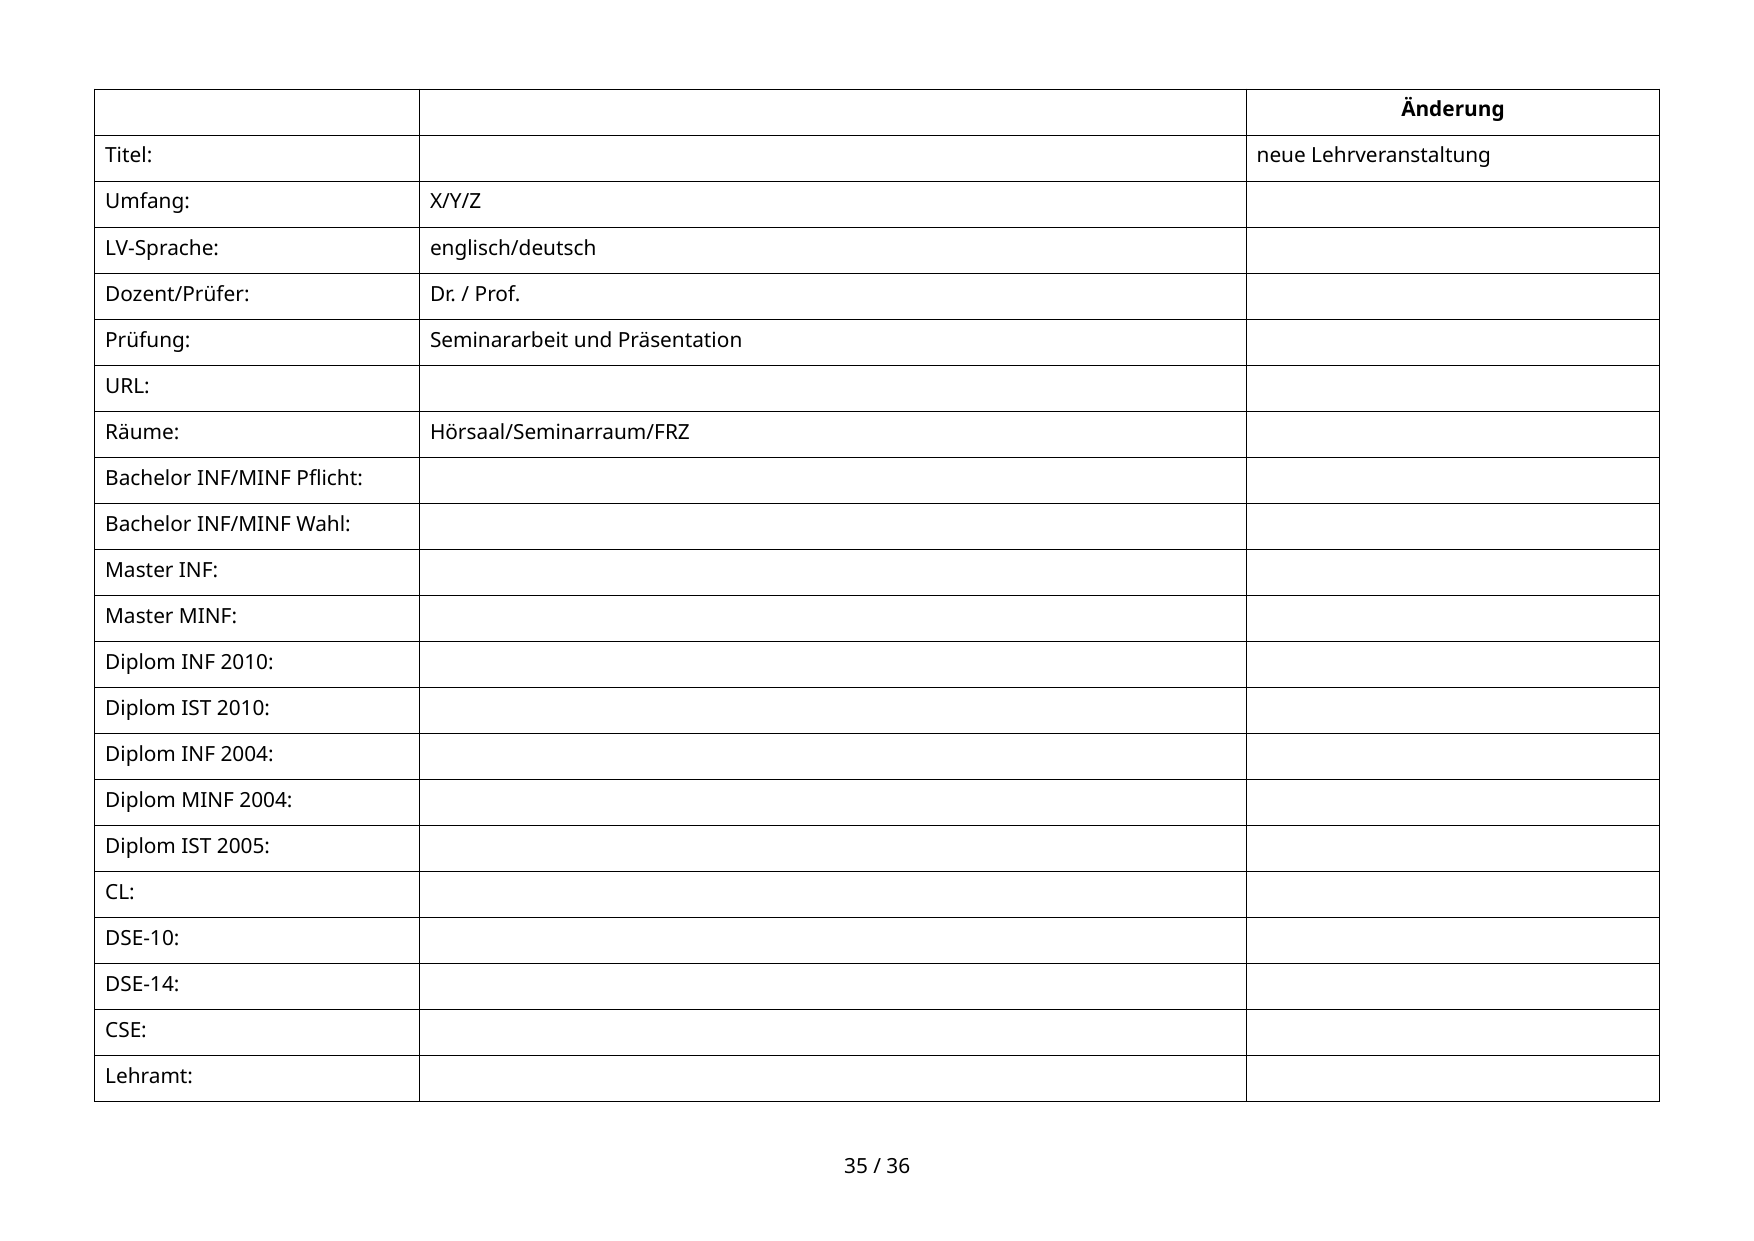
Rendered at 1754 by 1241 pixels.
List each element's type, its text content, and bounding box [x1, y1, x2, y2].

table_cell Lehramt: [95, 1056, 419, 1101]
table_cell Diplom IST 2005: [95, 826, 419, 871]
table_cell CL: [95, 872, 419, 917]
table_cell Titel: [95, 136, 419, 181]
table_cell [1247, 274, 1659, 319]
table_cell Umfang: [95, 182, 419, 227]
table_cell [420, 596, 1246, 641]
table_cell [1247, 642, 1659, 687]
table_cell [420, 964, 1246, 1009]
table_cell DSE-14: [95, 964, 419, 1009]
table_cell [420, 458, 1246, 503]
table_cell [420, 780, 1246, 825]
table_cell [1247, 412, 1659, 457]
table_cell englisch/deutsch [420, 228, 1246, 273]
table_header Änderung [1247, 90, 1659, 134]
table_cell Prüfung: [95, 320, 419, 365]
table_cell [420, 1056, 1246, 1101]
table_cell Master MINF: [95, 596, 419, 641]
table_cell [1247, 688, 1659, 733]
table_cell Dr. / Prof. [420, 274, 1246, 319]
table_cell LV-Sprache: [95, 228, 419, 273]
table_cell [1247, 366, 1659, 411]
table_cell [1247, 872, 1659, 917]
table_cell CSE: [95, 1010, 419, 1055]
table_cell Dozent/Prüfer: [95, 274, 419, 319]
table_cell [1247, 1056, 1659, 1101]
table_cell [1247, 780, 1659, 825]
table_cell [1247, 964, 1659, 1009]
table_cell [420, 550, 1246, 595]
table_cell [420, 136, 1246, 181]
table_cell DSE-10: [95, 918, 419, 963]
table_cell [420, 918, 1246, 963]
table_cell [1247, 228, 1659, 273]
table_cell [1247, 320, 1659, 365]
table_cell [1247, 1010, 1659, 1055]
table_cell [1247, 826, 1659, 871]
table_cell [1247, 550, 1659, 595]
table_cell [1247, 918, 1659, 963]
table_cell Diplom INF 2004: [95, 734, 419, 779]
table_cell Master INF: [95, 550, 419, 595]
table_cell URL: [95, 366, 419, 411]
table_header [95, 90, 419, 134]
table_header [420, 90, 1246, 134]
table_cell [420, 826, 1246, 871]
table_cell Diplom IST 2010: [95, 688, 419, 733]
table_cell Hörsaal/Seminarraum/FRZ [420, 412, 1246, 457]
table_cell [1247, 458, 1659, 503]
table_cell X/Y/Z [420, 182, 1246, 227]
table_cell [420, 1010, 1246, 1055]
table_cell [1247, 596, 1659, 641]
table_cell [420, 366, 1246, 411]
table_cell [1247, 182, 1659, 227]
table_cell [1247, 504, 1659, 549]
table_cell [420, 872, 1246, 917]
table_cell Bachelor INF/MINF Pflicht: [95, 458, 419, 503]
table_cell [1247, 734, 1659, 779]
table_cell [420, 734, 1246, 779]
table_cell [420, 642, 1246, 687]
table_cell Bachelor INF/MINF Wahl: [95, 504, 419, 549]
table_cell [420, 688, 1246, 733]
table_cell Räume: [95, 412, 419, 457]
table_cell [420, 504, 1246, 549]
table_cell Diplom INF 2010: [95, 642, 419, 687]
table_cell Seminararbeit und Präsentation [420, 320, 1246, 365]
table_cell Diplom MINF 2004: [95, 780, 419, 825]
table_cell neue Lehrveranstaltung [1247, 136, 1659, 181]
